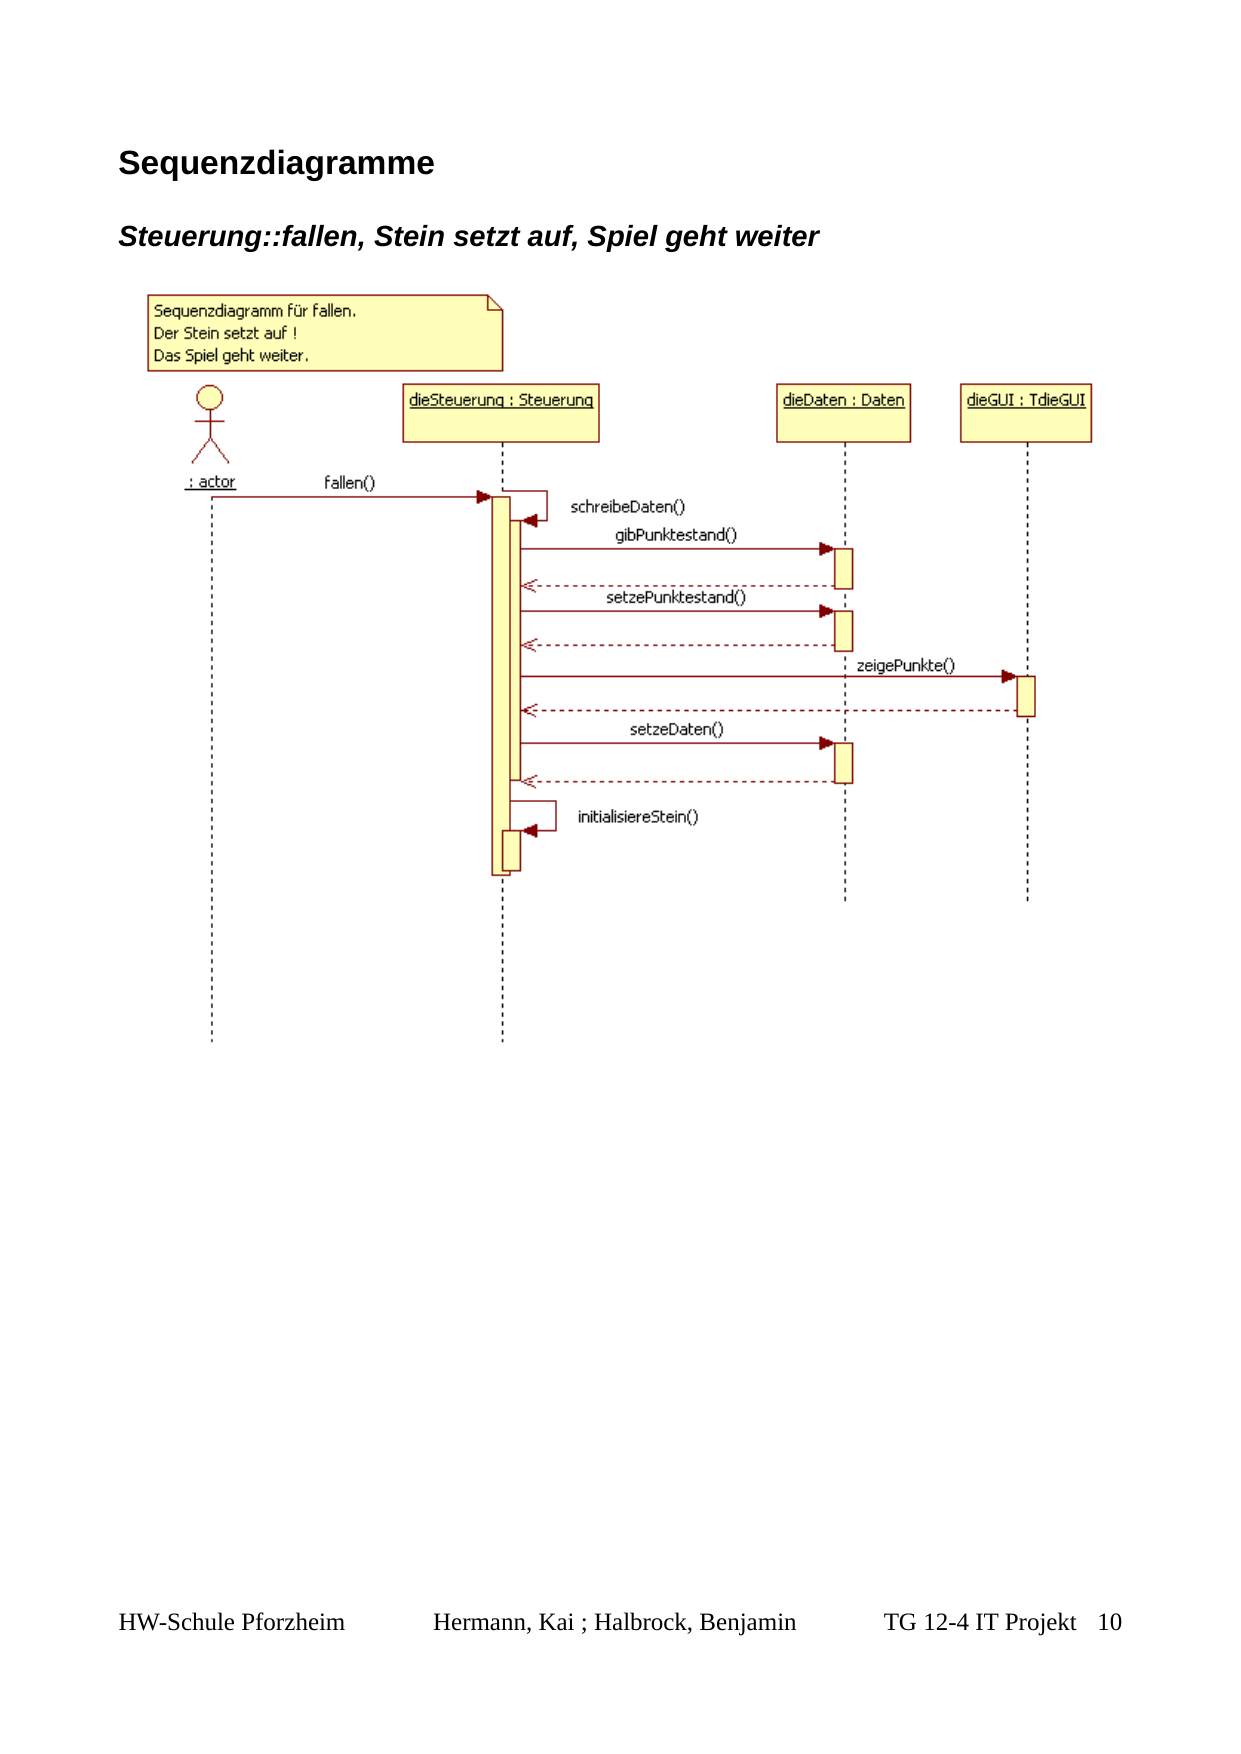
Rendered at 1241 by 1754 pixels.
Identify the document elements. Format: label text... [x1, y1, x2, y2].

picture [118, 265, 1122, 1072]
subtitle Steuerung::fallen, Stein setzt auf, Spiel geht weiter [118, 219, 1122, 253]
subtitle Sequenzdiagramme [118, 143, 1122, 182]
